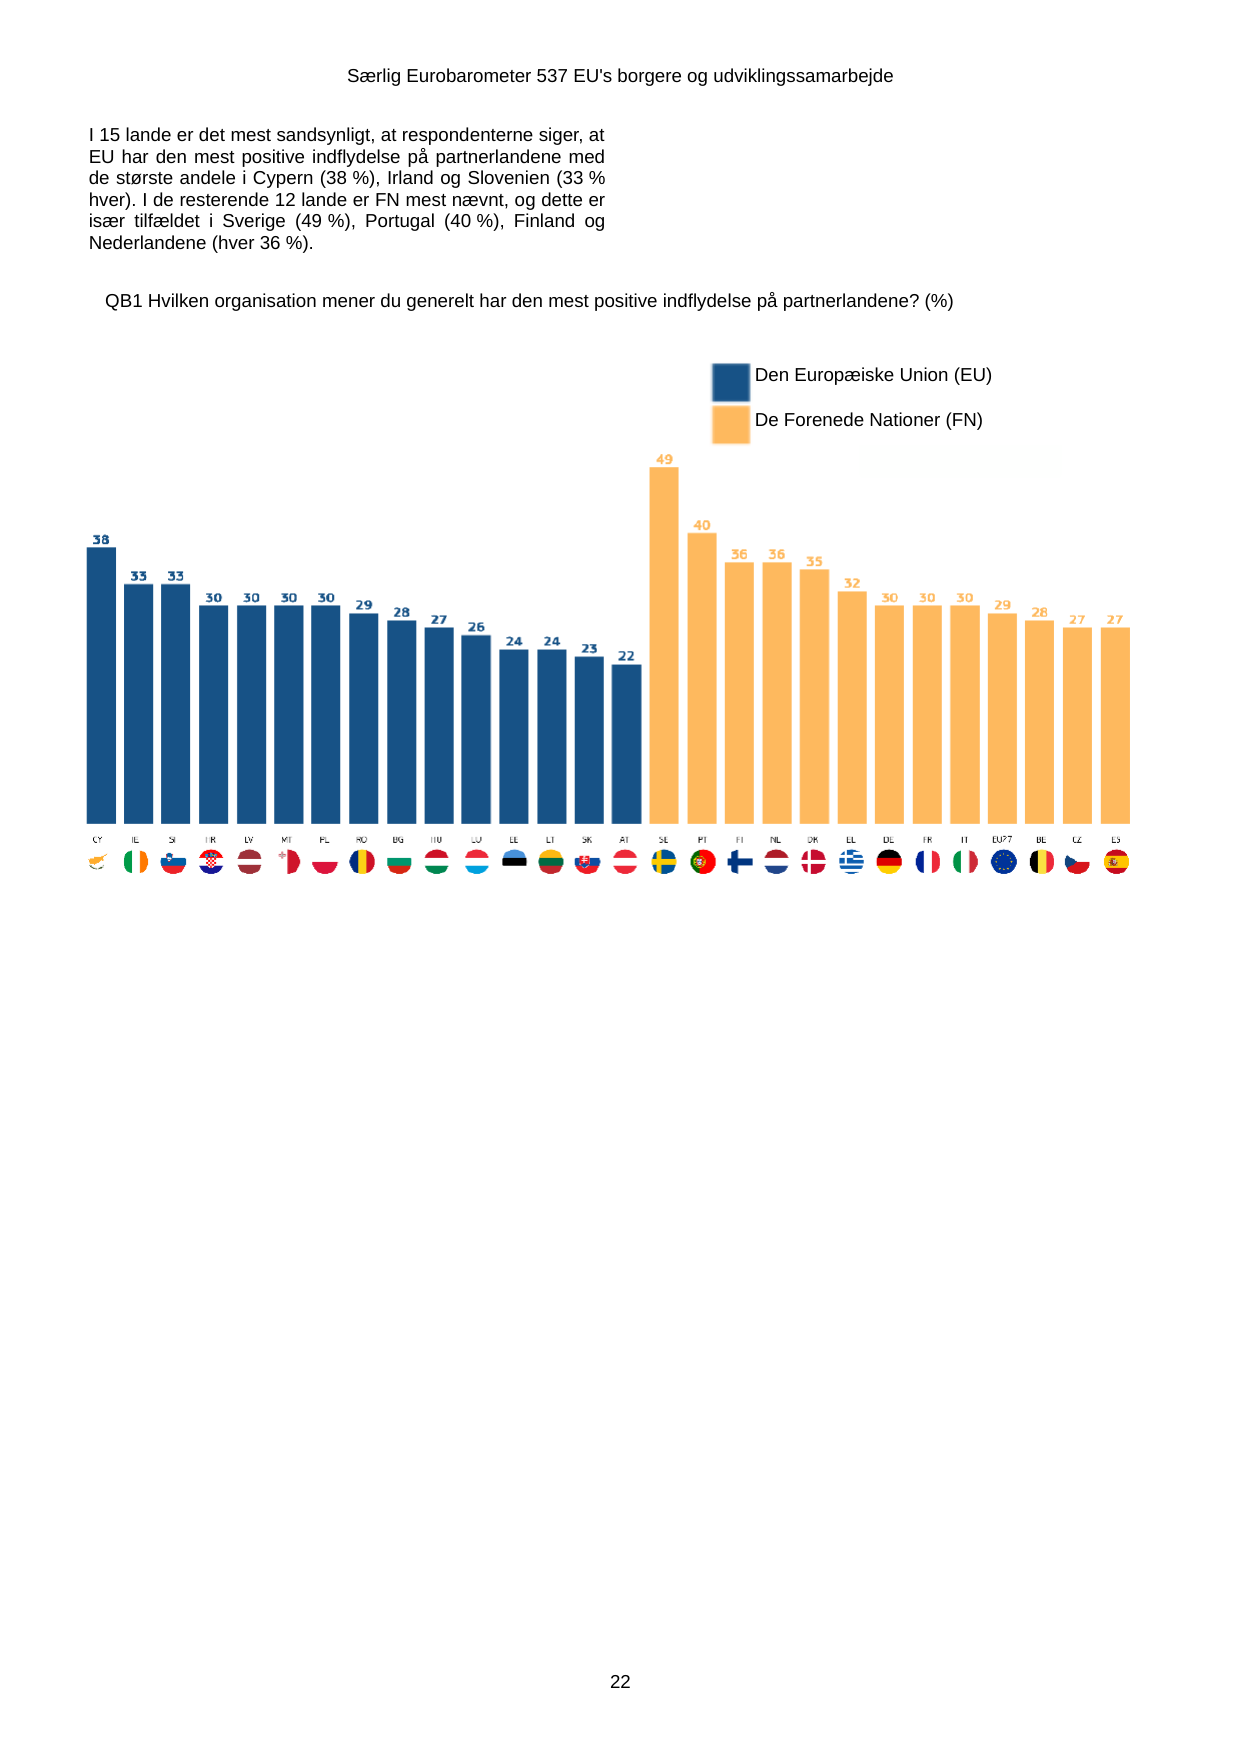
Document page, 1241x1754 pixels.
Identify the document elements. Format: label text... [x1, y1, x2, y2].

picture [75, 343, 1139, 887]
text I 15 lande er det mest sandsynligt, at respondenterne siger, at EU har den mest positive indflydelse på partnerlandene med de største andele i Cypern (38 %), Irland og Slovenien (33 % hver). I de resterende 12 lande er FN mest nævnt, og dette er især tilfældet i Sverige (49 %), Portugal (40 %), Finland og Nederlandene (hver 36 %). [88, 124, 605, 253]
